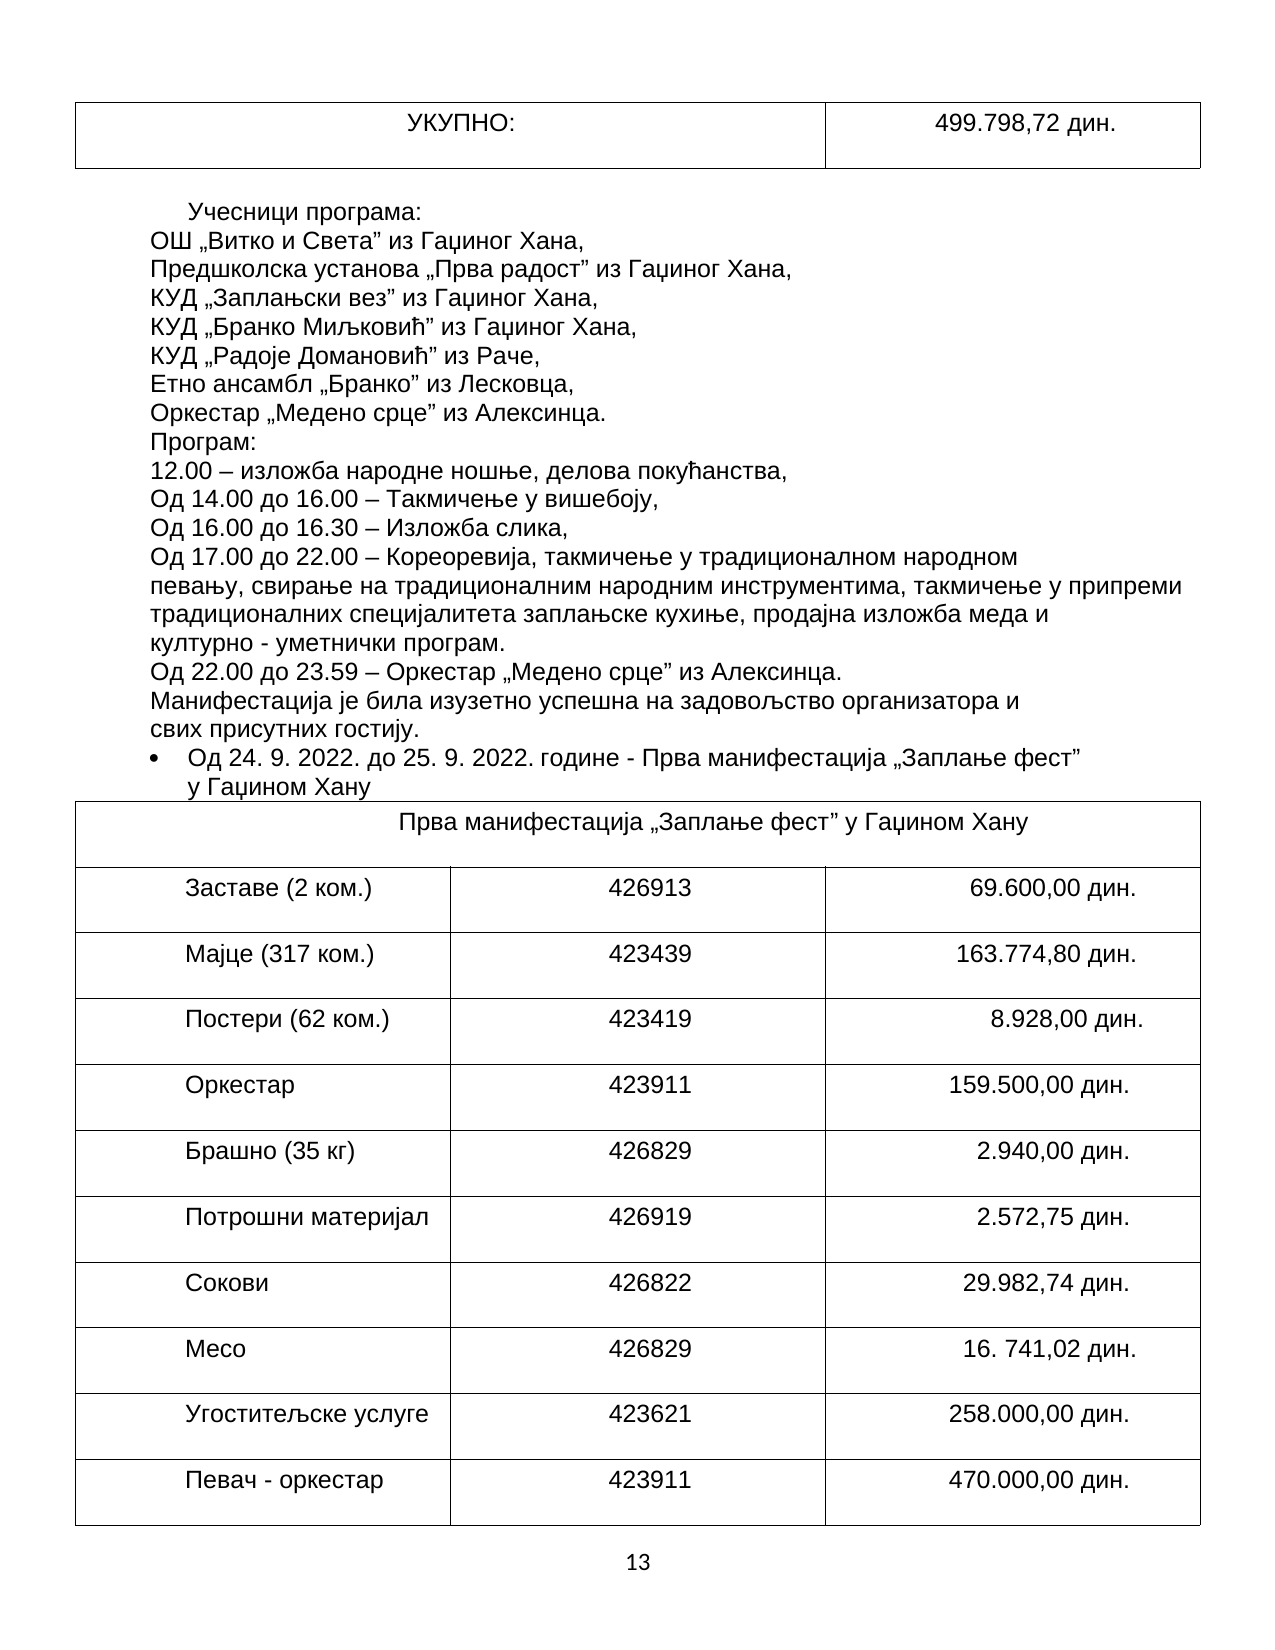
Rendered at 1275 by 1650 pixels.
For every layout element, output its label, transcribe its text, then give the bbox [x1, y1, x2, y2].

list Oд 22.00 до 23.59 – Оркестар „Медено срце” из Алексинца. [150, 657, 1200, 686]
table_cell 2.572,75 дин. [826, 1197, 1200, 1261]
table_header Прва манифестација „Заплање фест” у Гаџином Хану [76, 802, 1200, 866]
list певању, свирање на традиционалним народним инструментима, такмичење у припреми [150, 571, 1200, 599]
list КУД „Бранко Миљковић” из Гаџиног Хана, [150, 312, 1200, 341]
list Манифестација је била изузетно успешна на задовољство организатора и [150, 686, 1200, 714]
table_cell 16. 741,02 дин. [826, 1328, 1200, 1393]
list Предшколска установа „Прва радост” из Гаџиног Хана, [150, 254, 1200, 283]
table_cell 426919 [451, 1197, 825, 1261]
table_cell 258.000,00 дин. [826, 1394, 1200, 1459]
list свих присутних гостију. [150, 714, 1200, 743]
table_cell 2.940,00 дин. [826, 1131, 1200, 1196]
table_cell 163.774,80 дин. [826, 933, 1200, 998]
table_cell УКУПНО: [76, 103, 825, 168]
table_cell 69.600,00 дин. [826, 868, 1200, 932]
list Од 24. 9. 2022. до 25. 9. 2022. године - Прва манифестација „Заплање фест” [150, 743, 1200, 772]
table_cell 423419 [451, 999, 825, 1064]
list Од 17.00 до 22.00 – Кореоревија, такмичење у традиционалном народном [150, 542, 1200, 571]
list традиционалних специјалитета заплањске кухиње, продајна изложба меда и [150, 599, 1200, 628]
table_cell 470.000,00 дин. [826, 1460, 1200, 1525]
table_cell 426829 [451, 1131, 825, 1196]
table_cell Мајце (317 ком.) [76, 933, 450, 998]
table_cell 423911 [451, 1065, 825, 1130]
table_cell 423911 [451, 1460, 825, 1525]
table_cell Брашно (35 кг) [76, 1131, 450, 1196]
table_cell Певач - оркестар [76, 1460, 450, 1525]
list Оркестар „Медено срце” из Алексинца. [150, 398, 1200, 427]
list КУД „Заплањски вез” из Гаџиног Хана, [150, 283, 1200, 312]
table_cell Оркестар [76, 1065, 450, 1130]
list КУД „Радоје Домановић” из Раче, [150, 341, 1200, 369]
table_cell 159.500,00 дин. [826, 1065, 1200, 1130]
table_cell Сокови [76, 1263, 450, 1327]
list ОШ „Витко и Света” из Гаџиног Хана, [150, 226, 1200, 254]
table_cell 423439 [451, 933, 825, 998]
list Етно ансамбл „Бранко” из Лесковца, [150, 369, 1200, 398]
table_cell 426829 [451, 1328, 825, 1393]
list Од 16.00 до 16.30 – Изложба слика, [150, 513, 1200, 542]
list Програм: [150, 427, 1200, 456]
table_cell Постери (62 ком.) [76, 999, 450, 1064]
table_cell Потрошни материјал [76, 1197, 450, 1261]
table_cell 8.928,00 дин. [826, 999, 1200, 1064]
table_cell 426913 [451, 868, 825, 932]
list културно - уметнички програм. [150, 628, 1200, 657]
list Од 14.00 до 16.00 – Такмичење у вишебоју, [150, 484, 1200, 513]
table_cell 426822 [451, 1263, 825, 1327]
table_cell Угоститељске услуге [76, 1394, 450, 1459]
table_cell 499.798,72 дин. [826, 103, 1200, 168]
list Учесници програма: [187, 197, 1200, 226]
table_cell Заставе (2 ком.) [76, 868, 450, 932]
list 12.00 – изложба народне ношње, делова покућанства, [150, 456, 1200, 484]
table_cell 29.982,74 дин. [826, 1263, 1200, 1327]
table_cell Месо [76, 1328, 450, 1393]
table_cell 423621 [451, 1394, 825, 1459]
list у Гаџином Хану [150, 772, 1200, 801]
